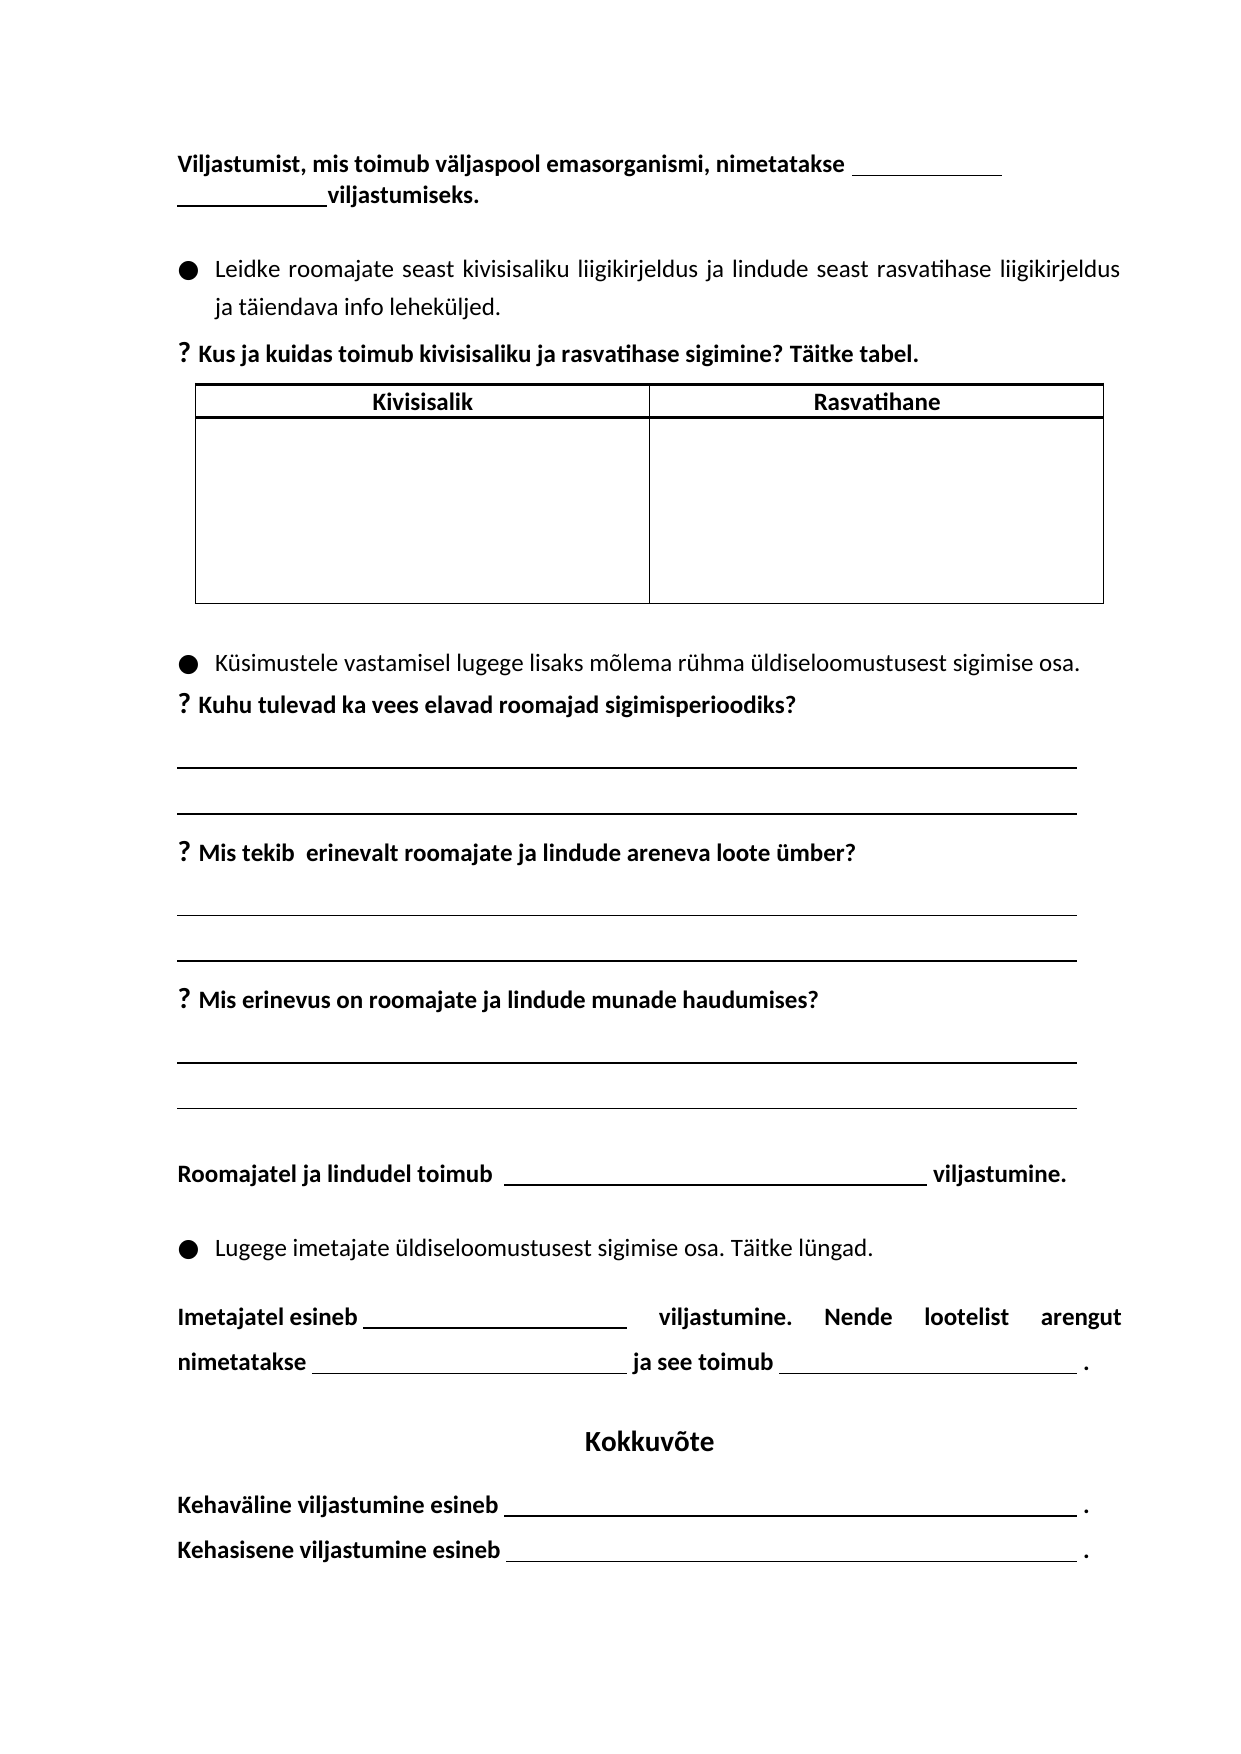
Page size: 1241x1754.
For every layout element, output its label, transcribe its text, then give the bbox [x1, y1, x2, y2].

text Kehaväline viljastumine esineb . [177, 1489, 1122, 1519]
text Kehasisene viljastumine esineb . [177, 1535, 1122, 1565]
table_cell [650, 419, 1103, 602]
table_header Rasvatihane [650, 386, 1103, 416]
list Lugege imetajate üldiseloomustusest sigimise osa. Täitke lüngad. [177, 1219, 1122, 1270]
list Leidke roomajate seast kivisisaliku liigikirjeldus ja lindude seast rasvatihase liigikirjeldus ja täiendava info leheküljed. [177, 240, 1122, 322]
text Imetajatel esineb viljastumine. Nende lootelist arengut nimetatakse ja see toimub . [177, 1301, 1122, 1377]
text Kokkuvõte [177, 1423, 1122, 1458]
text ? Kuhu tulevad ka vees elavad roomajad sigimisperioodiks? [177, 685, 1122, 721]
list Küsimustele vastamisel lugege lisaks mõlema rühma üldiseloomustusest sigimise osa. [177, 634, 1122, 685]
text Viljastumist, mis toimub väljaspool emasorganismi, nimetatakse [177, 149, 1122, 179]
text ? Kus ja kuidas toimub kivisisaliku ja rasvatihase sigimine? Täitke tabel. [177, 334, 1122, 370]
table_header Kivisisalik [196, 386, 649, 416]
table_cell [196, 419, 649, 602]
text Roomajatel ja lindudel toimub viljastumine. [177, 1158, 1122, 1188]
text viljastumiseks. [177, 179, 1122, 210]
text ? Mis tekib erinevalt roomajate ja lindude areneva loote ümber? [177, 833, 1122, 868]
text ? Mis erinevus on roomajate ja lindude munade haudumises? [177, 980, 1122, 1016]
